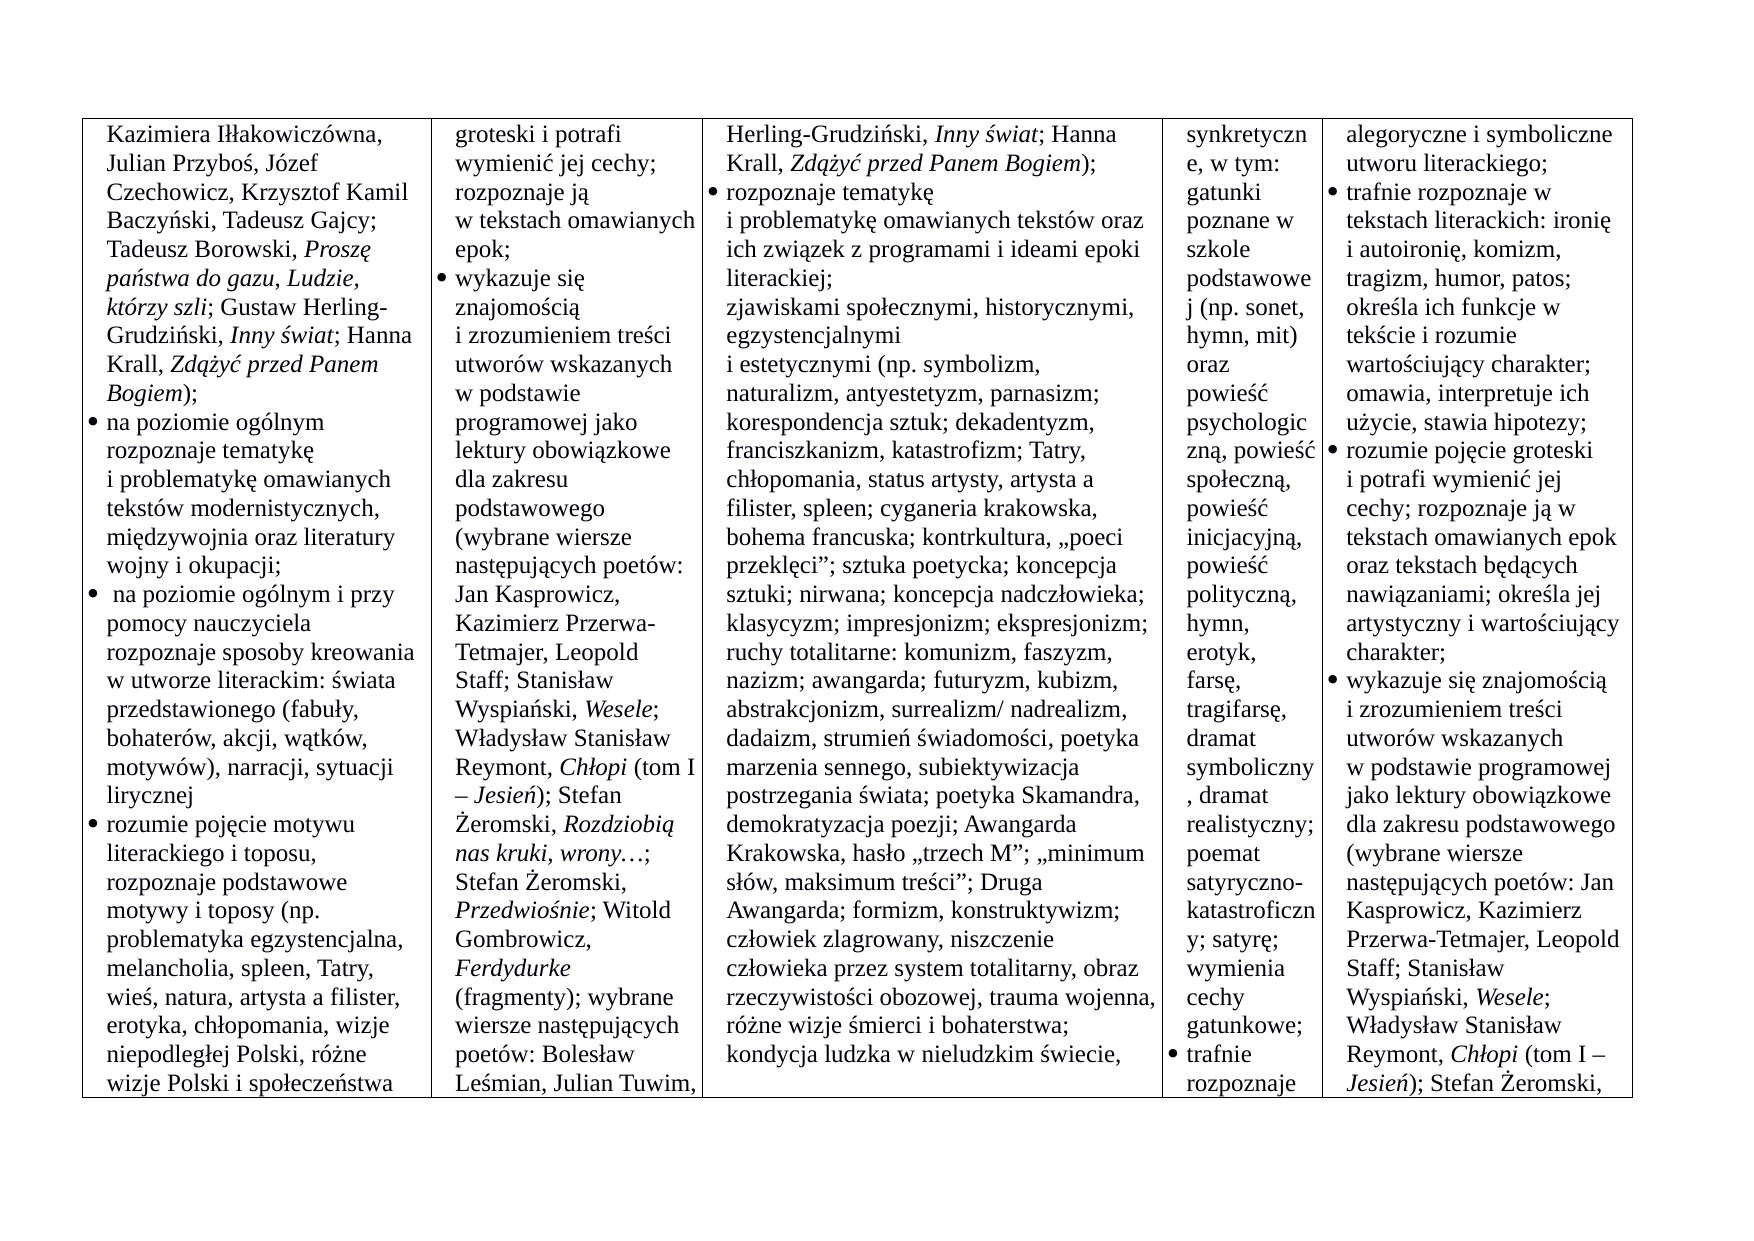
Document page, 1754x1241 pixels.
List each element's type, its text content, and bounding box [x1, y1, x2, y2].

table_cell groteski i potrafi wymienić jej cechy; rozpoznaje ją w tekstach omawianych epok; wykazuje się znajomością i zrozumieniem treści utworów wskazanych w podstawie programowej jako lektury obowiązkowe dla zakresu podstawowego (wybrane wiersze następujących poetów: Jan Kasprowicz, Kazimierz Przerwa-Tetmajer, Leopold Staff; Stanisław Wyspiański, Wesele; Władysław Stanisław Reymont, Chłopi (tom I – Jesień); Stefan Żeromski, Rozdziobią nas kruki, wrony…; Stefan Żeromski, Przedwiośnie; Witold Gombrowicz, Ferdydurke (fragmenty); wybrane wiersze następujących poetów: Bolesław Leśmian, Julian Tuwim, [432, 119, 702, 1097]
table_cell odczytuje teksty z podstawy programowej na poziomie dosłownym, przenośnym i symbolicznym; rozumie podział literatury na epoki i procesy z tym związane; wymienia epoki literackie w porządku chronologicznym od starożytności do literatury wojny i okupacji; trafnie sytuuje utwory literackie w poszczególnych okresach, w szczególności w Młodej Polsce, dwudziestoleciu międzywojennym i w literaturze wojny i okupacji oraz w pozostałych (dotyczy nawiązań i kontekstów); używa też terminów: modernizm, neoromantyzm, fin de siècle, międzywojnie; właściwie rozpoznaje konwencje literackie (realistyczną, fantastyczną, symboliczną, groteskową naturalistyczną i mimetyczną) i precyzyjnie określa ich cechy w utworach; rozumie pojęcie genologii; rozróżnia gatunki epickie, liryczne, dramatyczne i synkretyczne, w tym: gatunki poznane w szkole podstawowej (np. sonet, hymn, mit) oraz powieść psychologiczną, powieść społeczną, powieść inicjacyjną, powieść polityczną, hymn, erotyk, farsę, tragifarsę, dramat symboliczny, dramat realistyczny; poemat satyryczno-katastroficzny; satyrę; trafnie i szybko wymienia ich cechy gatunkowe; trafnie rozpoznaje w tekście literackim środki wyrazu artystycznego poznane w szkole podstawowej oraz środki znaczeniowe: oksymoron, peryfrazę, eufonię, hiperbolę; leksykalne, w tym frazeologizmy; składniowe: antytezę, paralelizm, wyliczenie, epiforę, elipsę; wersyfikacyjne, w tym przerzutnię; określa ich funkcje (np. ożywienie obrazu poetyckiego); wie, co jest dominantą stylistyczną ukształtowania danego utworu, przedstawia dowody na poparcie swojego stanowiska; samodzielnie i wnikliwie interpretuje treści alegoryczne i symboliczne utworu literackiego; trafnie rozpoznaje w tekstach literackich: ironię i autoironię, komizm, tragizm, humor, patos; określa ich funkcje w tekście i rozumie wartościujący charakter; omawia, interpretuje ich użycie, stawia hipotezy; rozumie pojęcie groteski i potrafi wymienić jej cechy; rozpoznaje ją w tekstach omawianych epok oraz tekstach będących nawiązaniami; określa jej artystyczny i wartościujący charakter; wykazuje się znajomością i zrozumieniem treści utworów wskazanych w podstawie programowej jako lektury obowiązkowe dla zakresu podstawowego (wybrane wiersze następujących poetów: Jan Kasprowicz, Kazimierz Przerwa-Tetmajer, Leopold Staff; Stanisław Wyspiański, Wesele; Władysław Stanisław Reymont, Chłopi (tom I – Jesień); Stefan Żeromski, Rozdziobią nas kruki, wrony…; Stefan Żeromski, Przedwiośnie; Witold Gombrowicz, Ferdydurke (fragmenty); wybrane wiersze następujących poetów: Bolesław Leśmian, Julian Tuwim, Jan Lechoń, Maria Pawlikowska-Jasnorzewska, Kazimiera Iłłakowiczówna, Julian Przyboś, Józef Czechowicz, Krzysztof Kamil Baczyński, Tadeusz Gajcy; Tadeusz Borowski, Proszę państwa do gazu, Ludzie, którzy szli; Gustaw Herling-Grudziński, Inny świat; Hanna Krall, Zdążyć przed Panem Bogiem); rozpoznaje tematykę i problematykę omawianych tekstów oraz ich związek z programami i ideami epoki literackiej; zjawiskami społecznymi, historycznymi, egzystencjalnymi i estetycznymi (np. symbolizm, naturalizm, antyestetyzm, parnasizm; korespondencja sztuk; dekadentyzm, franciszkanizm, katastrofizm; Tatry, chłopomania, status artysty, artysta a filister, spleen; cyganeria krakowska, bohema francuska; kontrkultura, „poeci przeklęci”; sztuka poetycka; koncepcja sztuki; nirwana; koncepcja nadczłowieka; klasycyzm; impresjonizm; ekspresjonizm; ruchy totalitarne: komunizm, faszyzm, nazizm; awangarda; futuryzm, kubizm, abstrakcjonizm, surrealizm/ nadrealizm, dadaizm, strumień świadomości, poetyka marzenia sennego, subiektywizacja postrzegania świata; poetyka Skamandra, demokratyzacja poezji; Awangarda Krakowska, hasło „trzech M”; „minimum słów, maksimum treści”; Druga Awangarda; formizm, konstruktywizm; człowiek zlagrowany, niszczenie człowieka przez system totalitarny, obraz obozowej rzeczywistości, trauma wojenna, różne wizje śmierci i bohaterstwa; kondycja ludzka w nieludzkim świecie, ludzkie postawy w sytuacjach ekstremalnych) i poddaje je refleksji; rozpoznaje sposoby kreowania w utworze literackim: świata przedstawionego (fabuły, bohaterów, akcji, wątków, motywów), narracji, sytuacji lirycznej; interpretuje je i wartościuje, np. rozpoznaje sposoby kreowania w utworze literackim: świata przedstawionego (fabuły, bohaterów, akcji, wątków, motywów), narracji, sytuacji lirycznej; interpretuje je i wartościuje (np. rozpoznaje różne sposoby narracji: realistycznego obserwatora, wsiowego gadułę, stylizatora młodopolskiego; definiuje nowy typ narratora; wskazuje podobieństwa i różnice w kreacji bohatera uzależnionego od relacji rodzinnych, udowadnia jego złożoną osobowość i rozdarcie wewnętrzne; rozpoznaje różne typy bohaterów literackich: prostego człowieka; bohatera pełnego sprzeczności i wewnętrznych dylematów, bohatera poszukującego swojego „ja”; analizuje proces dojrzewania bohatera; dostrzega: inwersję czasową fabuły, retrospekcję; mowę pozornie zależną); rozumie pojęcie motywu literackiego i toposu, rozpoznaje motywy i toposy (np. problematyka egzystencjalna, melancholia, spleen, Tatry, wieś, natura, artysta a filister, erotyka, chłopomania, wizje niepodległej Polski, różne wizje Polski i społeczeństwa polskiego, jednostka a społeczeństwo, samotna jednostka wobec opresyjnego systemu, obraz rewolucji, Polacy w czasie niewoli i w czasie wolności, motyw winy i kary, proces degradacji psychicznej człowieka, historia w życiu narodu, relacja człowieka ze Stwórcą, codzienność, zwyczajność, obraz miasta, motyw artysty, rola poety i poezji, postawa twórcza, femme fatale, motywy apokaliptyczne, Eros i Tanatos, unde malum, motywy oniryczne, motyw tańca, motyw labiryntu, motyw teatru w teatrze) oraz dostrzega żywotność motywów biblijnych i antycznych w utworach literackich; określa ich rolę w tworzeniu znaczeń uniwersalnych; w interpretacji utworów literackich często i poprawnie odwołuje się do tekstów poznanych w szkole podstawowej, w tym: Pieśni świętojańskiej o Sobótce Jana Kochanowskiego, Dziadów cz. II oraz Pana Tadeusza Adama Mickiewicza; konstruktywnie porównuje utwory literackie lub ich fragmenty, dostrzega kontynuacje i nawiązania w porównywanych utworach, określa cechy wspólne i różne; przedstawia własną, oryginalną i rzeczową propozycję interpretacji utworu, wskazuje w tekście miejsca, które mogą stanowić argumenty na poparcie jego propozycji interpretacyjnej; odwołuje się do własnych doświadczeń i obserwacji oraz wybranych tekstów kultury; wykorzystuje w interpretacji utworów literackich potrzebne konteksty, szczególnie kontekst historycznoliteracki, historyczny, polityczny, kulturowy, biblijny, filozoficzny, biograficzny, mitologiczny, społeczny egzystencjalny i inne; trafnie rozpoznaje obecne w utworach literackich wartości uniwersalne (np. platońską triadę: dobro, piękno, prawda; miłość, wolność, odwaga, altruizm, odpowiedzialność, tolerancja, szacunek; rodzina) i narodowe (np. symbole narodowe, tradycja narodowa, patriotyzm, tożsamość); określa dokładnie ich rolę i związek z problematyką utworu oraz znaczenie dla budowania własnego systemu wartości; wie, co to etyka conradowska. [1323, 119, 1632, 1097]
table_cell synkretyczne, w tym: gatunki poznane w szkole podstawowej (np. sonet, hymn, mit) oraz powieść psychologiczną, powieść społeczną, powieść inicjacyjną, powieść polityczną, hymn, erotyk, farsę, tragifarsę, dramat symboliczny, dramat realistyczny; poemat satyryczno-katastroficzny; satyrę; wymienia cechy gatunkowe; trafnie rozpoznaje [1163, 119, 1322, 1097]
table_cell rozumie podstawy podziału literatury na epoki; wymienia epoki literackie w porządku chronologicznym od starożytności do literatury wojny i okupacji; z pomocą nauczyciela sytuuje utwory literackie w poszczególnych okresach, w szczególności w Młodej Polsce, dwudziestoleciu międzywojennym i w literaturze wojny i okupacji; na ogół trafnie rozpoznaje konwencje literackie: realistyczną i fantastyczną; rozróżnia podstawowe gatunki epickie, liryczne, dramatyczne i częściowo gatunki synkretyczne (np. balladę), w tym: gatunki poznane w szkole podstawowej (np. sonet, hymn, mit) oraz powieść psychologiczną, powieść społeczną, powieść inicjacyjną, powieść polityczną, hymn, erotyk, farsę, tragifarsę, dramat symboliczny, dramat realistyczny; poemat satyryczno-katastroficzny; satyrę; rozpoznaje w tekście literackim środki wyrazu artystycznego poznane w szkole podstawowej oraz niektóre środki znaczeniowe, leksykalne (np. frazeologizmy), składniowe (np. wyliczenie), i wersyfikacyjne (np. przerzutnię); przy pomocy nauczyciela interpretuje treści alegoryczne i symboliczne utworu literackiego; na ogół trafnie rozpoznaje w tekstach literackich: komizm, humor, tragizm, patos; na poziomie ogólnym rozumie pojęcie groteski; zna i przy pomocy nauczyciela rozumie treść utworów wskazanych w podstawie programowej jako lektury obowiązkowe dla zakresu podstawowego (wybrane wiersze następujących poetów: Jan Kasprowicz, Kazimierz Przerwa-Tetmajer, Leopold Staff; Stanisław Wyspiański, Wesele; Władysław Stanisław Reymont, Chłopi (tom I – Jesień); Stefan Żeromski, Rozdziobią nas kruki, wrony…; Stefan Żeromski, Przedwiośnie; Witold Gombrowicz, Ferdydurke (fragmenty); wybrane wiersze następujących poetów: Bolesław Leśmian, Julian Tuwim, Jan Lechoń, Maria Pawlikowska-Jasnorzewska, Kazimiera Iłłakowiczówna, Julian Przyboś, Józef Czechowicz, Krzysztof Kamil Baczyński, Tadeusz Gajcy; Tadeusz Borowski, Proszę państwa do gazu, Ludzie, którzy szli; Gustaw Herling-Grudziński, Inny świat; Hanna Krall, Zdążyć przed Panem Bogiem); na poziomie ogólnym rozpoznaje tematykę i problematykę omawianych tekstów modernistycznych, międzywojnia oraz literatury wojny i okupacji; na poziomie ogólnym i przy pomocy nauczyciela rozpoznaje sposoby kreowania w utworze literackim: świata przedstawionego (fabuły, bohaterów, akcji, wątków, motywów), narracji, sytuacji lirycznej rozumie pojęcie motywu literackiego i toposu, rozpoznaje podstawowe motywy i toposy (np. problematyka egzystencjalna, melancholia, spleen, Tatry, wieś, natura, artysta a filister, erotyka, chłopomania, wizje niepodległej Polski, różne wizje Polski i społeczeństwa polskiego, jednostka a społeczeństwo, samotna jednostka wobec opresyjnego systemu, obraz rewolucji, Polacy w czasie niewoli i w czasie wolności, motyw winy i kary, proces degradacji psychicznej człowieka, historia w życiu narodu, relacja człowieka ze Stwórcą, codzienność, zwyczajność, obraz miasta, motyw artysty, rola poety i poezji, postawa twórcza, femme fatale, motywy apokaliptyczne, Eros i Tanatos, unde malum, motywy oniryczne, motyw tańca, motyw labiryntu, motyw teatru w teatrze); z pomocą nauczyciela odwołuje się do wybranych tekstów poznanych w szkole podstawowej, w tym: Pieśni świętojańskiej o Sobótce Jana Kochanowskiego, Dziadów cz. II oraz Pana Tadeusza Adama Mickiewicza; podejmuje próbę porównywania utworów literackich lub ich fragmentów; przedstawia z pomocą nauczyciela propozycję odczytania utworu na poziomie dosłownym; z pomocą nauczyciela wykorzystuje w interpretacji utworów literackich kontekst historycznoliteracki i biograficzny; rozpoznaje obecne w utworach literackich wybrane wartości uniwersalne (np. platońską triadę: dobro, piękno, prawda; miłość, wolność; rodzina) i wybrane wartości narodowe, np. tradycja. [83, 119, 431, 1097]
table_cell Herling-Grudziński, Inny świat; Hanna Krall, Zdążyć przed Panem Bogiem); rozpoznaje tematykę i problematykę omawianych tekstów oraz ich związek z programami i ideami epoki literackiej; zjawiskami społecznymi, historycznymi, egzystencjalnymi i estetycznymi (np. symbolizm, naturalizm, antyestetyzm, parnasizm; korespondencja sztuk; dekadentyzm, franciszkanizm, katastrofizm; Tatry, chłopomania, status artysty, artysta a filister, spleen; cyganeria krakowska, bohema francuska; kontrkultura, „poeci przeklęci”; sztuka poetycka; koncepcja sztuki; nirwana; koncepcja nadczłowieka; klasycyzm; impresjonizm; ekspresjonizm; ruchy totalitarne: komunizm, faszyzm, nazizm; awangarda; futuryzm, kubizm, abstrakcjonizm, surrealizm/ nadrealizm, dadaizm, strumień świadomości, poetyka marzenia sennego, subiektywizacja postrzegania świata; poetyka Skamandra, demokratyzacja poezji; Awangarda Krakowska, hasło „trzech M”; „minimum słów, maksimum treści”; Druga Awangarda; formizm, konstruktywizm; człowiek zlagrowany, niszczenie człowieka przez system totalitarny, obraz rzeczywistości obozowej, trauma wojenna, różne wizje śmierci i bohaterstwa; kondycja ludzka w nieludzkim świecie, [703, 119, 1162, 1097]
